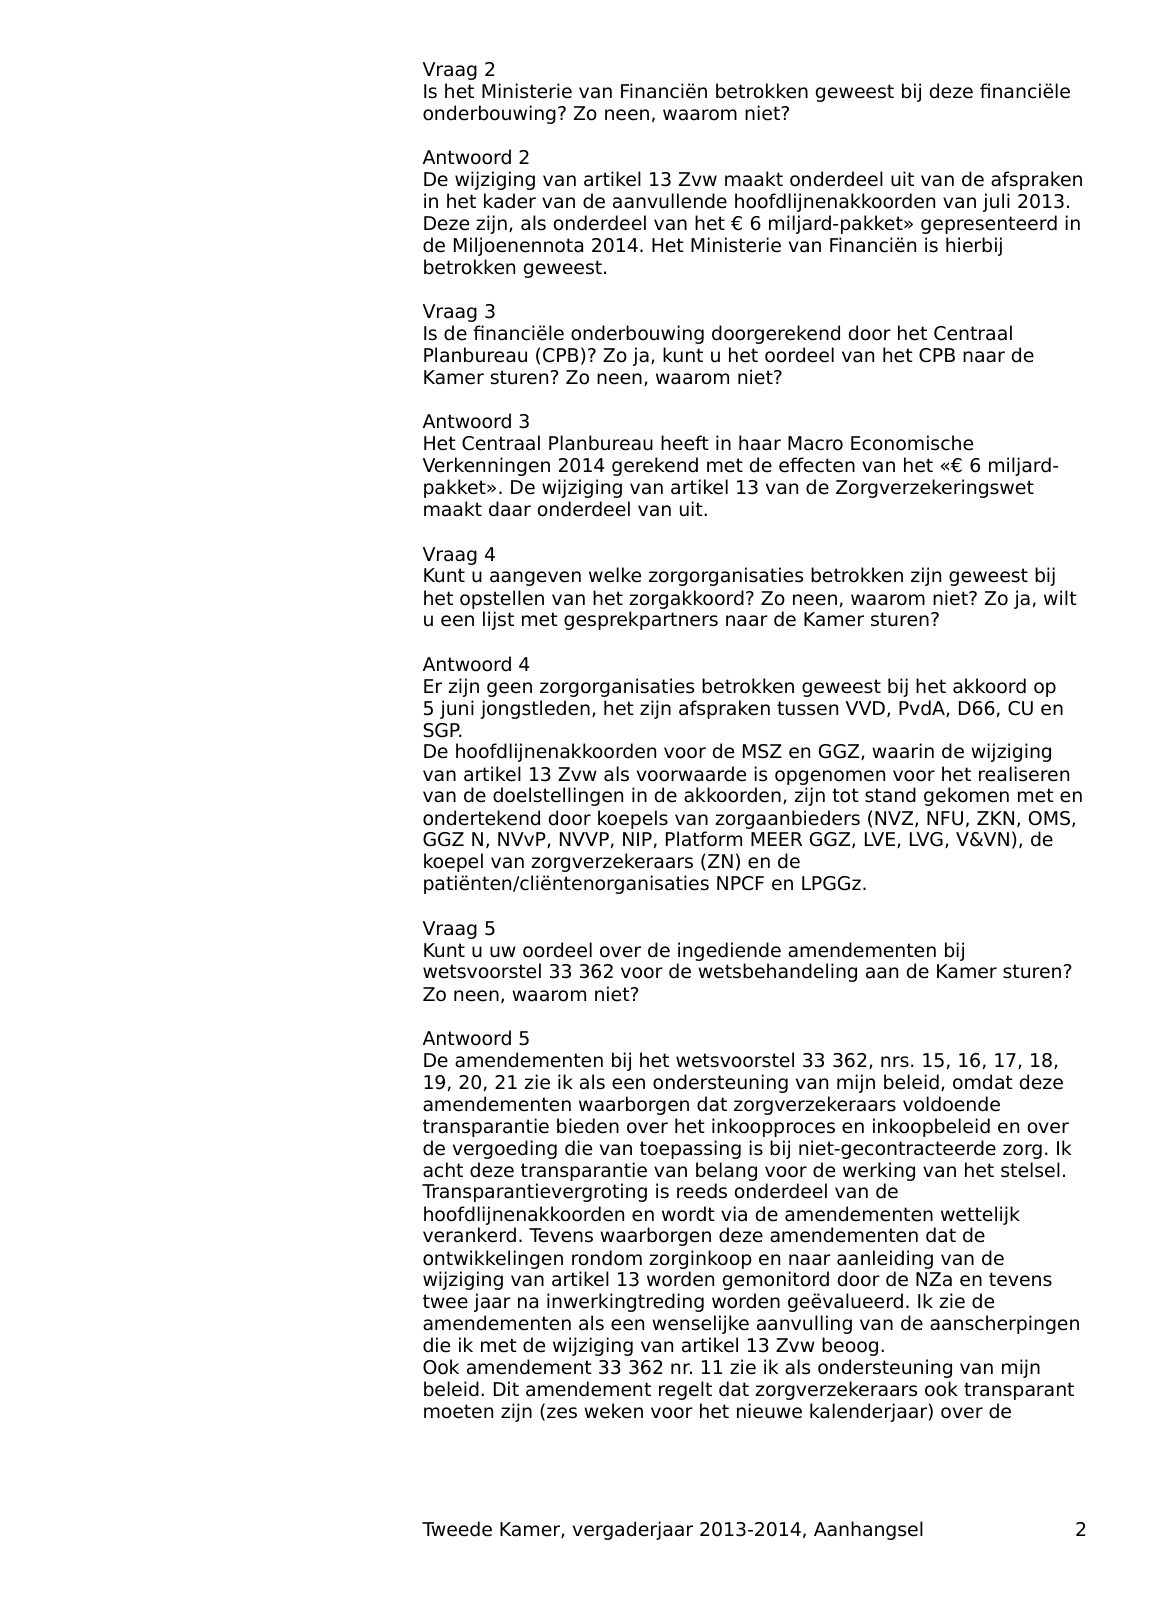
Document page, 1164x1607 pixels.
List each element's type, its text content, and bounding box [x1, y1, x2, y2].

text De amendementen bij het wetsvoorstel 33 362, nrs. 15, 16, 17, 18, 19, 20, 21 zie ik als een ondersteuning van mijn beleid, omdat deze amendementen waarborgen dat zorgverzekeraars voldoende transparantie bieden over het inkoopproces en inkoopbeleid en over de vergoeding die van toepassing is bij niet-gecontracteerde zorg. Ik acht deze transparantie van belang voor de werking van het stelsel. Transparantievergroting is reeds onderdeel van de hoofdlijnenakkoorden en wordt via de amendementen wettelijk verankerd. Tevens waarborgen deze amendementen dat de ontwikkelingen rondom zorginkoop en naar aanleiding van de wijziging van artikel 13 worden gemonitord door de NZa en tevens twee jaar na inwerkingtreding worden geëvalueerd. Ik zie de amendementen als een wenselijke aanvulling van de aanscherpingen die ik met de wijziging van artikel 13 Zvw beoog. [422, 1049, 1087, 1357]
text Het Centraal Planbureau heeft in haar Macro Economische Verkenningen 2014 gerekend met de effecten van het «€ 6 miljard-pakket». De wijziging van artikel 13 van de Zorgverzekeringswet maakt daar onderdeel van uit. [422, 433, 1087, 521]
text Antwoord 3 [422, 411, 1087, 433]
text Vraag 3 [422, 301, 1087, 323]
text Ook amendement 33 362 nr. 11 zie ik als ondersteuning van mijn beleid. Dit amendement regelt dat zorgverzekeraars ook transparant moeten zijn (zes weken voor het nieuwe kalenderjaar) over de [422, 1357, 1087, 1423]
text Is de financiële onderbouwing doorgerekend door het Centraal Planbureau (CPB)? Zo ja, kunt u het oordeel van het CPB naar de Kamer sturen? Zo neen, waarom niet? [422, 323, 1087, 389]
text Is het Ministerie van Financiën betrokken geweest bij deze financiële onderbouwing? Zo neen, waarom niet? [422, 81, 1087, 125]
text Vraag 4 [422, 543, 1087, 565]
text De wijziging van artikel 13 Zvw maakt onderdeel uit van de afspraken in het kader van de aanvullende hoofdlijnenakkoorden van juli 2013. Deze zijn, als onderdeel van het € 6 miljard-pakket» gepresenteerd in de Miljoenennota 2014. Het Ministerie van Financiën is hierbij betrokken geweest. [422, 169, 1087, 279]
text Kunt u aangeven welke zorgorganisaties betrokken zijn geweest bij het opstellen van het zorgakkoord? Zo neen, waarom niet? Zo ja, wilt u een lijst met gesprekpartners naar de Kamer sturen? [422, 565, 1087, 631]
text De hoofdlijnenakkoorden voor de MSZ en GGZ, waarin de wijziging van artikel 13 Zvw als voorwaarde is opgenomen voor het realiseren van de doelstellingen in de akkoorden, zijn tot stand gekomen met en ondertekend door koepels van zorgaanbieders (NVZ, NFU, ZKN, OMS, GGZ N, NVvP, NVVP, NIP, Platform MEER GGZ, LVE, LVG, V&VN), de koepel van zorgverzekeraars (ZN) en de patiënten/cliëntenorganisaties NPCF en LPGGz. [422, 741, 1087, 895]
text Er zijn geen zorgorganisaties betrokken geweest bij het akkoord op 5 juni jongstleden, het zijn afspraken tussen VVD, PvdA, D66, CU en SGP. [422, 676, 1087, 741]
text Kunt u uw oordeel over de ingediende amendementen bij wetsvoorstel 33 362 voor de wetsbehandeling aan de Kamer sturen? Zo neen, waarom niet? [422, 939, 1087, 1005]
text Vraag 5 [422, 917, 1087, 939]
text Antwoord 2 [422, 147, 1087, 169]
text Antwoord 4 [422, 653, 1087, 676]
text Vraag 2 [422, 59, 1087, 81]
text Antwoord 5 [422, 1028, 1087, 1049]
